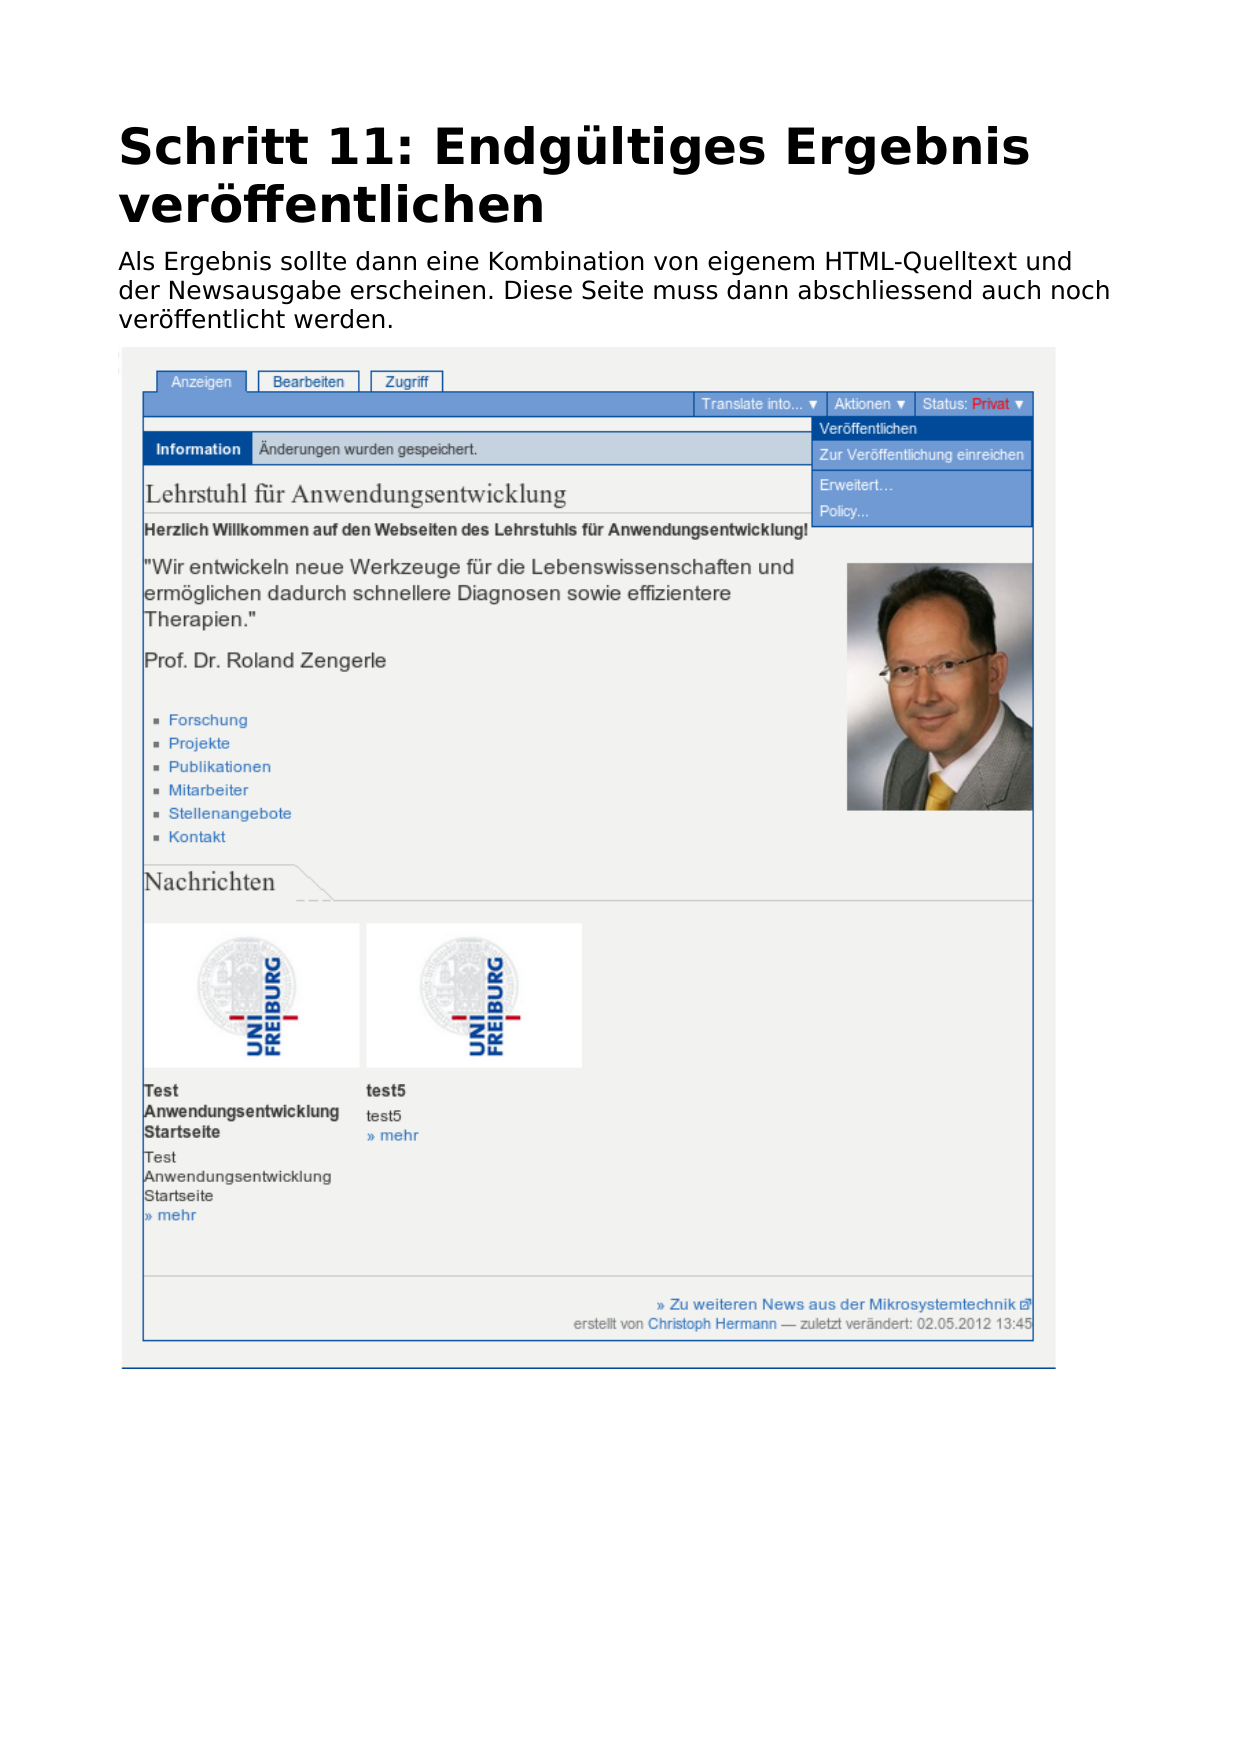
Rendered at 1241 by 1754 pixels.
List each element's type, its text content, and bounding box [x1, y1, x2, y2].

subtitle Schritt 11: Endgültiges Ergebnis veröffentlichen [118, 118, 1122, 234]
picture [118, 347, 1056, 1369]
text Als Ergebnis sollte dann eine Kombination von eigenem HTML-Quelltext und der Newsausgabe erscheinen. Diese Seite muss dann abschliessend auch noch veröffentlicht werden. [118, 247, 1122, 334]
